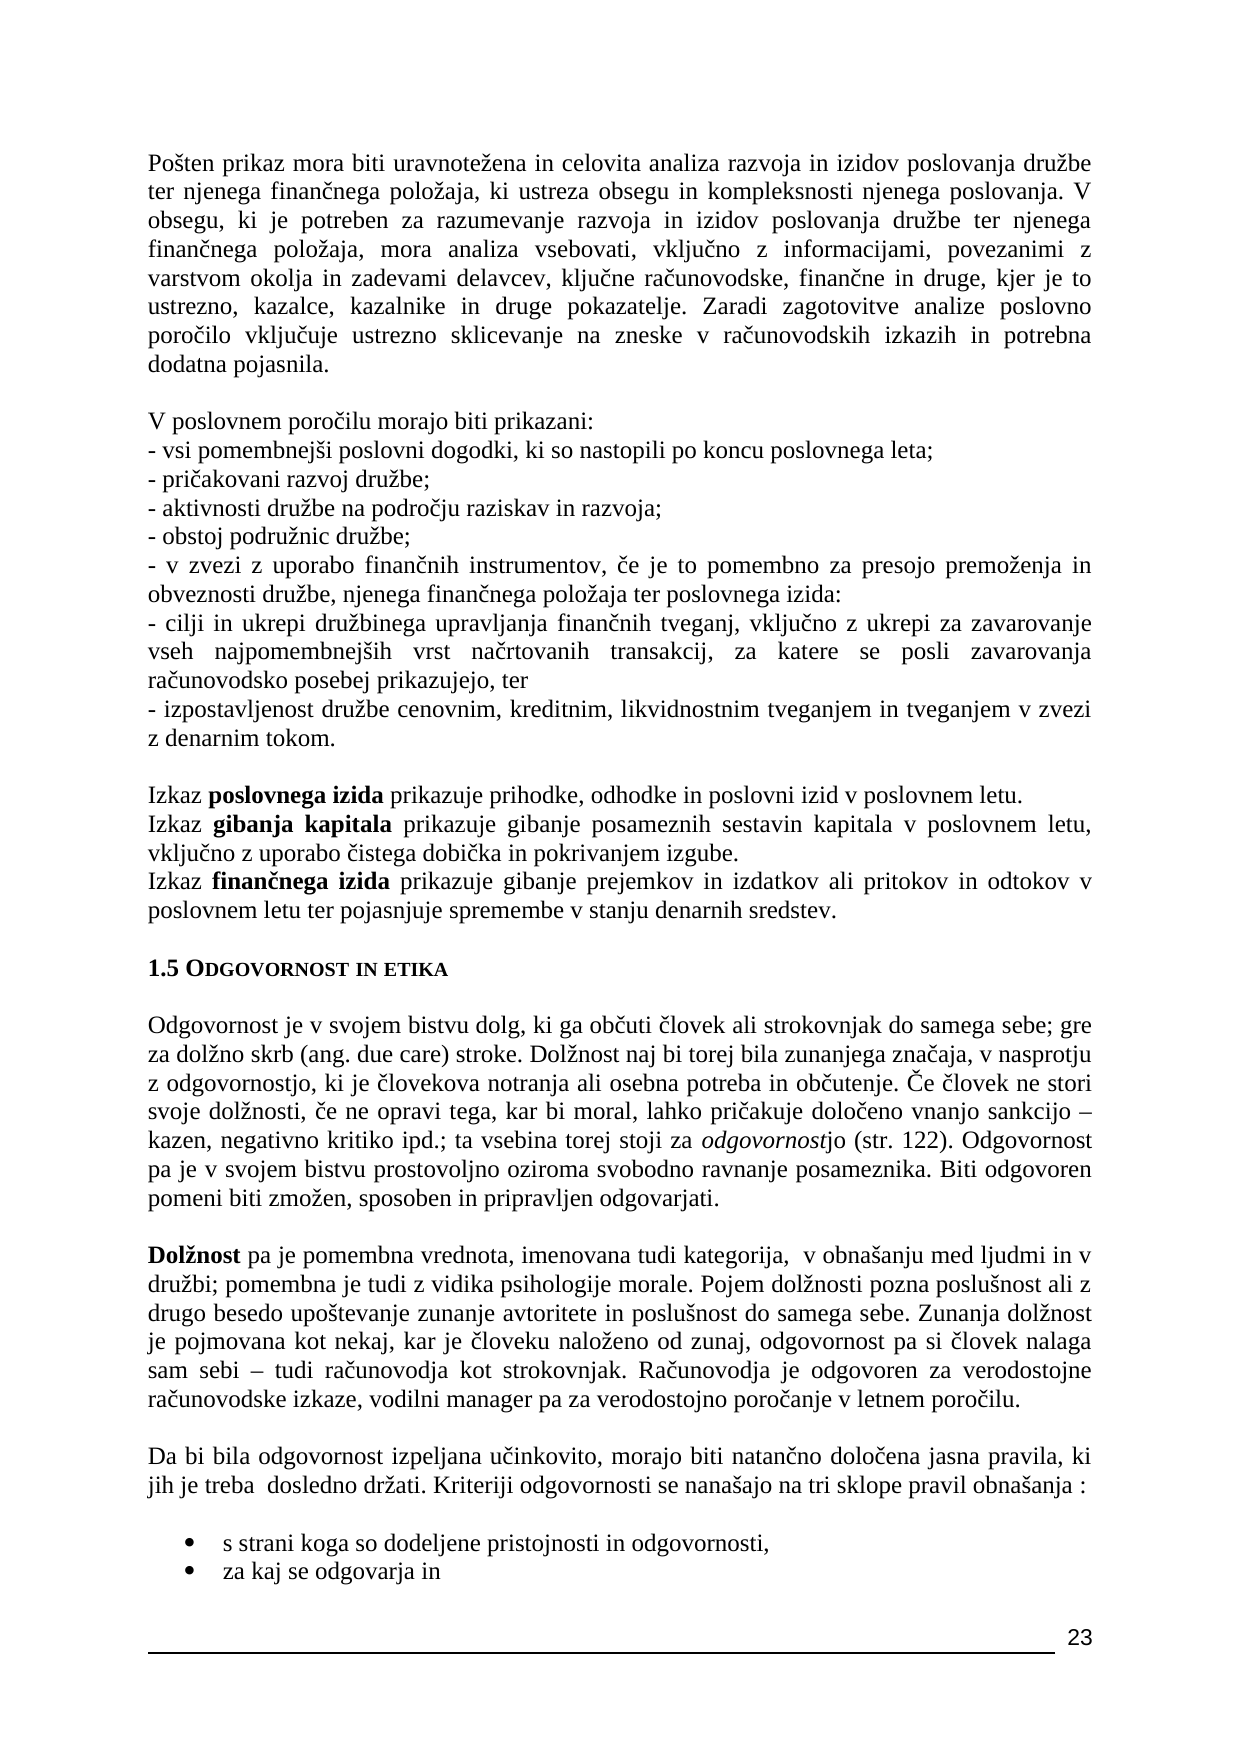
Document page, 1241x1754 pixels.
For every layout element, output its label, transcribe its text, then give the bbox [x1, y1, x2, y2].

text - vsi pomembnejši poslovni dogodki, ki so nastopili po koncu poslovnega leta; [148, 435, 1093, 464]
text Dolžnost pa je pomembna vrednota, imenovana tudi kategorija, v obnašanju med ljudmi in v družbi; pomembna je tudi z vidika psihologije morale. Pojem dolžnosti pozna poslušnost ali z drugo besedo upoštevanje zunanje avtoritete in poslušnost do samega sebe. Zunanja dolžnost je pojmovana kot nekaj, kar je človeku naloženo od zunaj, odgovornost pa si človek nalaga sam sebi – tudi računovodja kot strokovnjak. Računovodja je odgovoren za verodostojne računovodske izkaze, vodilni manager pa za verodostojno poročanje v letnem poročilu. [148, 1240, 1093, 1413]
text - cilji in ukrepi družbinega upravljanja finančnih tveganj, vključno z ukrepi za zavarovanje vseh najpomembnejših vrst načrtovanih transakcij, za katere se posli zavarovanja računovodsko posebej prikazujejo, ter [148, 608, 1093, 694]
text - v zvezi z uporabo finančnih instrumentov, če je to pomembno za presojo premoženja in obveznosti družbe, njenega finančnega položaja ter poslovnega izida: [148, 550, 1093, 608]
subtitle 1.5 Odgovornost in etika [148, 953, 1093, 981]
list s strani koga so dodeljene pristojnosti in odgovornosti, [185, 1528, 1093, 1556]
text Izkaz finančnega izida prikazuje gibanje prejemkov in izdatkov ali pritokov in odtokov v poslovnem letu ter pojasnjuje spremembe v stanju denarnih sredstev. [148, 866, 1093, 924]
text - pričakovani razvoj družbe; [148, 464, 1093, 493]
text Izkaz gibanja kapitala prikazuje gibanje posameznih sestavin kapitala v poslovnem letu, vključno z uporabo čistega dobička in pokrivanjem izgube. [148, 809, 1093, 866]
text V poslovnem poročilu morajo biti prikazani: [148, 406, 1093, 435]
text - aktivnosti družbe na področju raziskav in razvoja; [148, 493, 1093, 521]
text - obstoj podružnic družbe; [148, 521, 1093, 550]
text Da bi bila odgovornost izpeljana učinkovito, morajo biti natančno določena jasna pravila, ki jih je treba dosledno držati. Kriteriji odgovornosti se nanašajo na tri sklope pravil obnašanja : [148, 1441, 1093, 1499]
text Odgovornost je v svojem bistvu dolg, ki ga občuti človek ali strokovnjak do samega sebe; gre za dolžno skrb (ang. due care) stroke. Dolžnost naj bi torej bila zunanjega značaja, v nasprotju z odgovornostjo, ki je človekova notranja ali osebna potreba in občutenje. Če človek ne stori svoje dolžnosti, če ne opravi tega, kar bi moral, lahko pričakuje določeno vnanjo sankcijo – kazen, negativno kritiko ipd.; ta vsebina torej stoji za odgovornostjo (str. 122). Odgovornost pa je v svojem bistvu prostovoljno oziroma svobodno ravnanje posameznika. Biti odgovoren pomeni biti zmožen, sposoben in pripravljen odgovarjati. [148, 1010, 1093, 1211]
text Pošten prikaz mora biti uravnotežena in celovita analiza razvoja in izidov poslovanja družbe ter njenega finančnega položaja, ki ustreza obsegu in kompleksnosti njenega poslovanja. V obsegu, ki je potreben za razumevanje razvoja in izidov poslovanja družbe ter njenega finančnega položaja, mora analiza vsebovati, vključno z informacijami, povezanimi z varstvom okolja in zadevami delavcev, ključne računovodske, finančne in druge, kjer je to ustrezno, kazalce, kazalnike in druge pokazatelje. Zaradi zagotovitve analize poslovno poročilo vključuje ustrezno sklicevanje na zneske v računovodskih izkazih in potrebna dodatna pojasnila. [148, 148, 1093, 378]
text Izkaz poslovnega izida prikazuje prihodke, odhodke in poslovni izid v poslovnem letu. [148, 780, 1093, 809]
list za kaj se odgovarja in [185, 1556, 1093, 1585]
text - izpostavljenost družbe cenovnim, kreditnim, likvidnostnim tveganjem in tveganjem v zvezi z denarnim tokom. [148, 694, 1093, 751]
